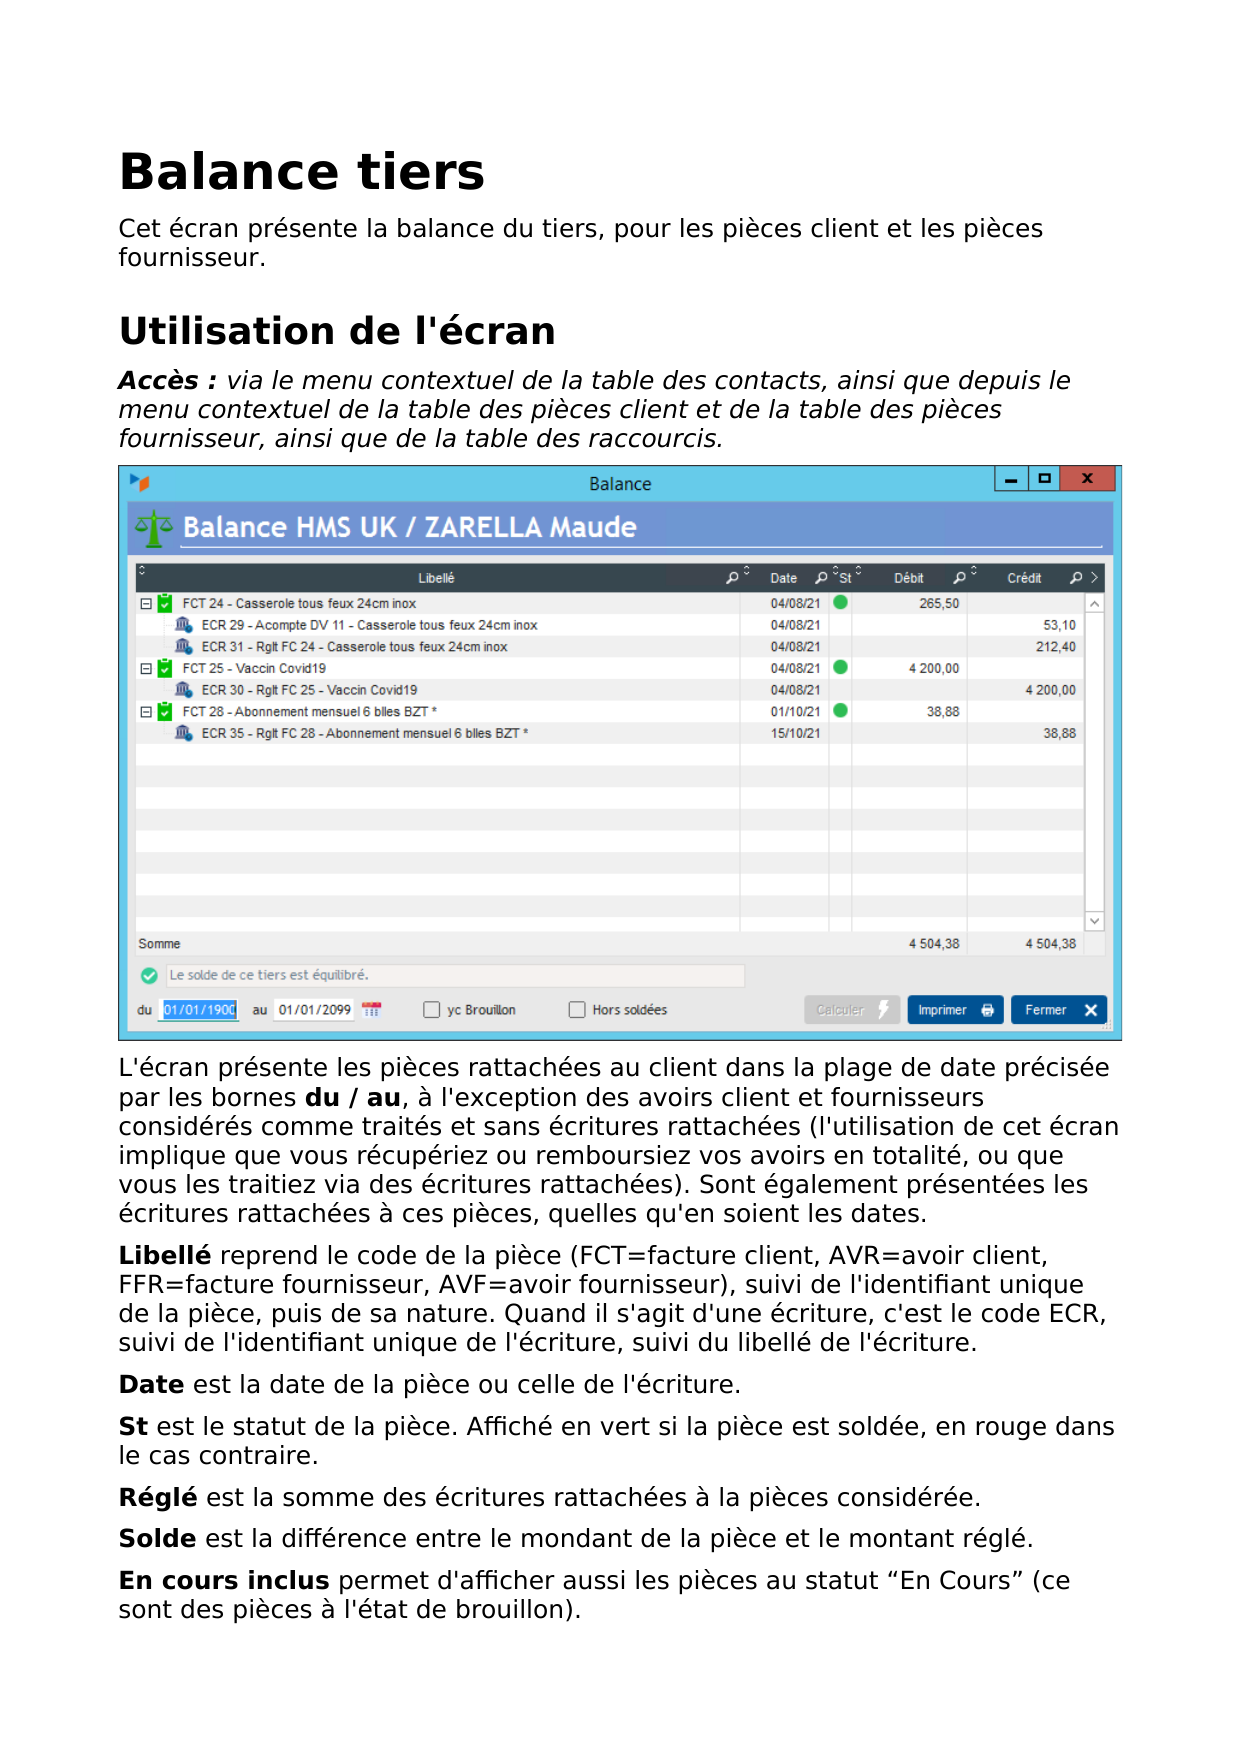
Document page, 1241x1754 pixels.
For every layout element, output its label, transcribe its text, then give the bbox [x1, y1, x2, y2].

text St est le statut de la pièce. Affiché en vert si la pièce est soldée, en rouge dans le cas contraire. [118, 1412, 1122, 1470]
text Accès : via le menu contextuel de la table des contacts, ainsi que depuis le menu contextuel de la table des pièces client et de la table des pièces fournisseur, ainsi que de la table des raccourcis. [118, 366, 1122, 453]
picture [118, 465, 1123, 1041]
subtitle Utilisation de l'écran [118, 310, 1122, 353]
text Réglé est la somme des écritures rattachées à la pièces considérée. [118, 1483, 1122, 1512]
text Cet écran présente la balance du tiers, pour les pièces client et les pièces fournisseur. [118, 214, 1122, 272]
subtitle Balance tiers [118, 143, 1122, 201]
text Solde est la différence entre le mondant de la pièce et le montant réglé. [118, 1524, 1122, 1553]
text Libellé reprend le code de la pièce (FCT=facture client, AVR=avoir client, FFR=facture fournisseur, AVF=avoir fournisseur), suivi de l'identifiant unique de la pièce, puis de sa nature. Quand il s'agit d'une écriture, c'est le code ECR, suivi de l'identifiant unique de l'écriture, suivi du libellé de l'écriture. [118, 1241, 1122, 1358]
text Date est la date de la pièce ou celle de l'écriture. [118, 1370, 1122, 1399]
text L'écran présente les pièces rattachées au client dans la plage de date précisée par les bornes du / au, à l'exception des avoirs client et fournisseurs considérés comme traités et sans écritures rattachées (l'utilisation de cet écran implique que vous récupériez ou remboursiez vos avoirs en totalité, ou que vous les traitiez via des écritures rattachées). Sont également présentées les écritures rattachées à ces pièces, quelles qu'en soient les dates. [118, 1053, 1122, 1228]
text En cours inclus permet d'afficher aussi les pièces au statut “En Cours” (ce sont des pièces à l'état de brouillon). [118, 1566, 1122, 1624]
